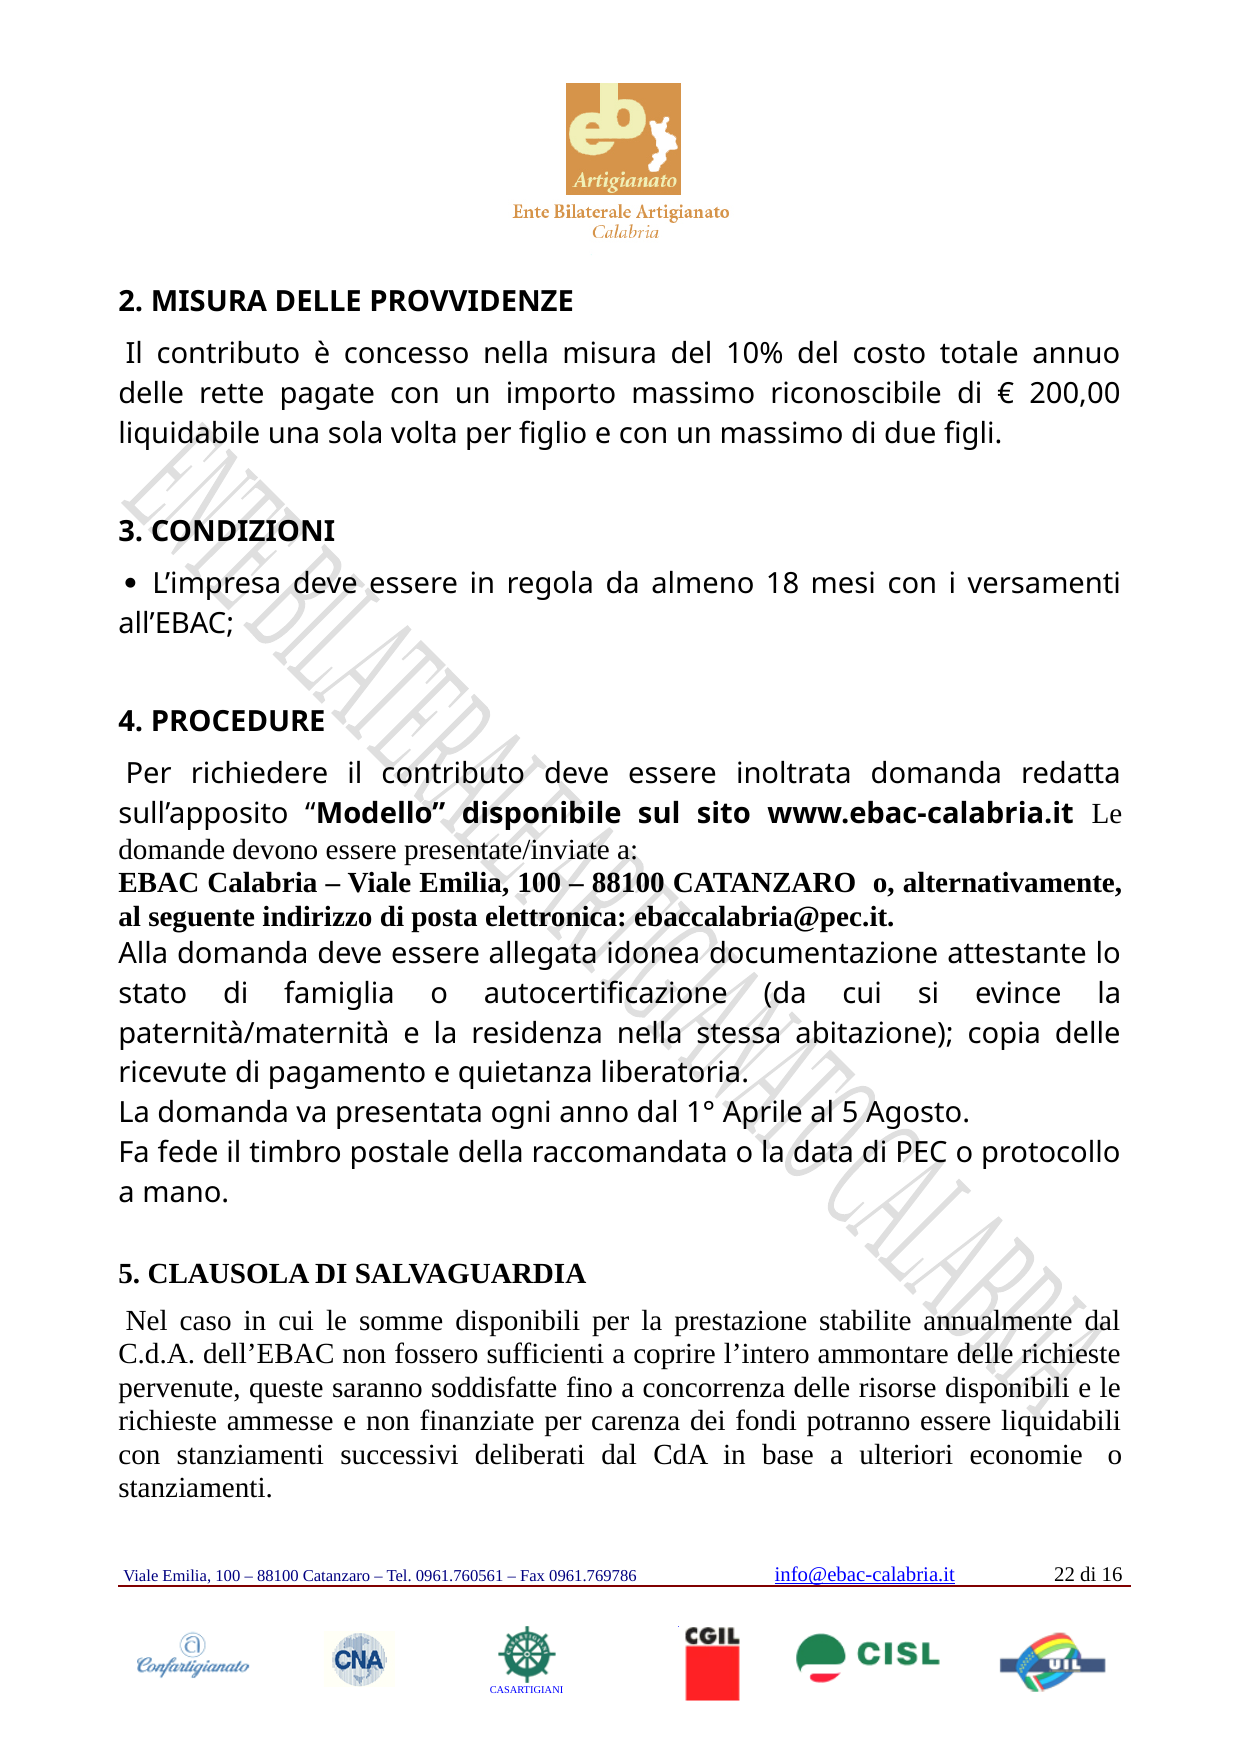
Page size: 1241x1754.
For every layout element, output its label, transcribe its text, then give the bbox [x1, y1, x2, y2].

text Fa fede il timbro postale della raccomandata o la data di PEC o protocollo a mano. [834, 1131, 1122, 1211]
text La domanda va presentata ogni anno dal 1° Aprile al 5 Agosto. [779, 1091, 846, 1131]
text [990, 1257, 1026, 1287]
text Nel caso in cui le somme disponibili per la prestazione stabilite annualmente dal C.d.A. dell’EBAC non fossero sufficienti a coprire l’intero ammontare delle richieste pervenute, queste saranno soddisfatte fino a concorrenza delle risorse disponibili e le richieste ammesse e non finanziate per carenza dei fondi potranno essere liquidabili con stanziamenti successivi deliberati dal CdA in base a ulteriori economie o stanziamenti. [118, 1303, 1122, 1504]
text Alla domanda deve essere allegata idonea documentazione attestante lo stato di famiglia o autocertificazione (da cui si evince la paternità/maternità e la residenza nella stessa abitazione); copia delle ricevute di pagamento e quietanza liberatoria. [631, 933, 716, 1010]
text [445, 708, 482, 740]
text 5. CLAUSOLA DI SALVAGUARDIA [118, 1257, 945, 1290]
text 4. PROCEDURE [118, 701, 379, 740]
text Il contributo è concesso nella misura del 10% del costo totale annuo delle rette pagate con un importo massimo riconoscibile di € 200,00 liquidabile una sola volta per figlio e con un massimo di due figli. [118, 333, 1122, 452]
text La domanda va presentata ogni anno dal 1° Aprile al 5 Agosto. [858, 1091, 1122, 1131]
text 2. MISURA DELLE PROVVIDENZE [118, 281, 1122, 320]
text [1010, 1257, 1122, 1290]
text 3. CONDIZIONI [118, 510, 196, 550]
text La domanda va presentata ogni anno dal 1° Aprile al 5 Agosto. [813, 1093, 868, 1131]
text L’impresa deve essere in regola da almeno 18 mesi con i versamenti all’EBAC; [118, 563, 311, 642]
text La domanda va presentata ogni anno dal 1° Aprile al 5 Agosto. [755, 1091, 808, 1131]
text EBAC Calabria – Viale Emilia, 100 – 88100 CATANZARO o, alternativamente, al seguente indirizzo di posta elettronica: ebaccalabria@pec.it. [624, 866, 1122, 933]
text 3. CONDIZIONI [250, 510, 274, 521]
text La domanda va presentata ogni anno dal 1° Aprile al 5 Agosto. [118, 1091, 769, 1131]
text EBAC Calabria – Viale Emilia, 100 – 88100 CATANZARO o, alternativamente, al seguente indirizzo di posta elettronica: ebaccalabria@pec.it. [118, 866, 615, 933]
text L’impresa deve essere in regola da almeno 18 mesi con i versamenti all’EBAC; [257, 594, 298, 636]
text EBAC Calabria – Viale Emilia, 100 – 88100 CATANZARO o, alternativamente, al seguente indirizzo di posta elettronica: ebaccalabria@pec.it. [587, 882, 654, 933]
text L’impresa deve essere in regola da almeno 18 mesi con i versamenti all’EBAC; [275, 563, 1122, 642]
text Alla domanda deve essere allegata idonea documentazione attestante lo stato di famiglia o autocertificazione (da cui si evince la paternità/maternità e la residenza nella stessa abitazione); copia delle ricevute di pagamento e quietanza liberatoria. [663, 933, 1122, 1091]
text Fa fede il timbro postale della raccomandata o la data di PEC o protocollo a mano. [792, 1131, 847, 1169]
text 3. CONDIZIONI [260, 510, 1122, 550]
text 3. CONDIZIONI [220, 521, 258, 550]
text Per richiedere il contributo deve essere inoltrata domanda redatta sull’apposito “Modello” disponibile sul sito www.ebac-calabria.it Le domande devono essere presentate/inviate a: [118, 753, 483, 866]
text [360, 701, 419, 740]
text 3. CONDIZIONI [180, 510, 249, 550]
text [475, 701, 1122, 740]
text [392, 701, 472, 740]
text [951, 1257, 1002, 1290]
text Alla domanda deve essere allegata idonea documentazione attestante lo stato di famiglia o autocertificazione (da cui si evince la paternità/maternità e la residenza nella stessa abitazione); copia delle ricevute di pagamento e quietanza liberatoria. [118, 933, 747, 1091]
text Fa fede il timbro postale della raccomandata o la data di PEC o protocollo a mano. [118, 1131, 893, 1211]
text Per richiedere il contributo deve essere inoltrata domanda redatta sull’apposito “Modello” disponibile sul sito www.ebac-calabria.it Le domande devono essere presentate/inviate a: [468, 753, 1122, 866]
text [915, 1267, 950, 1290]
